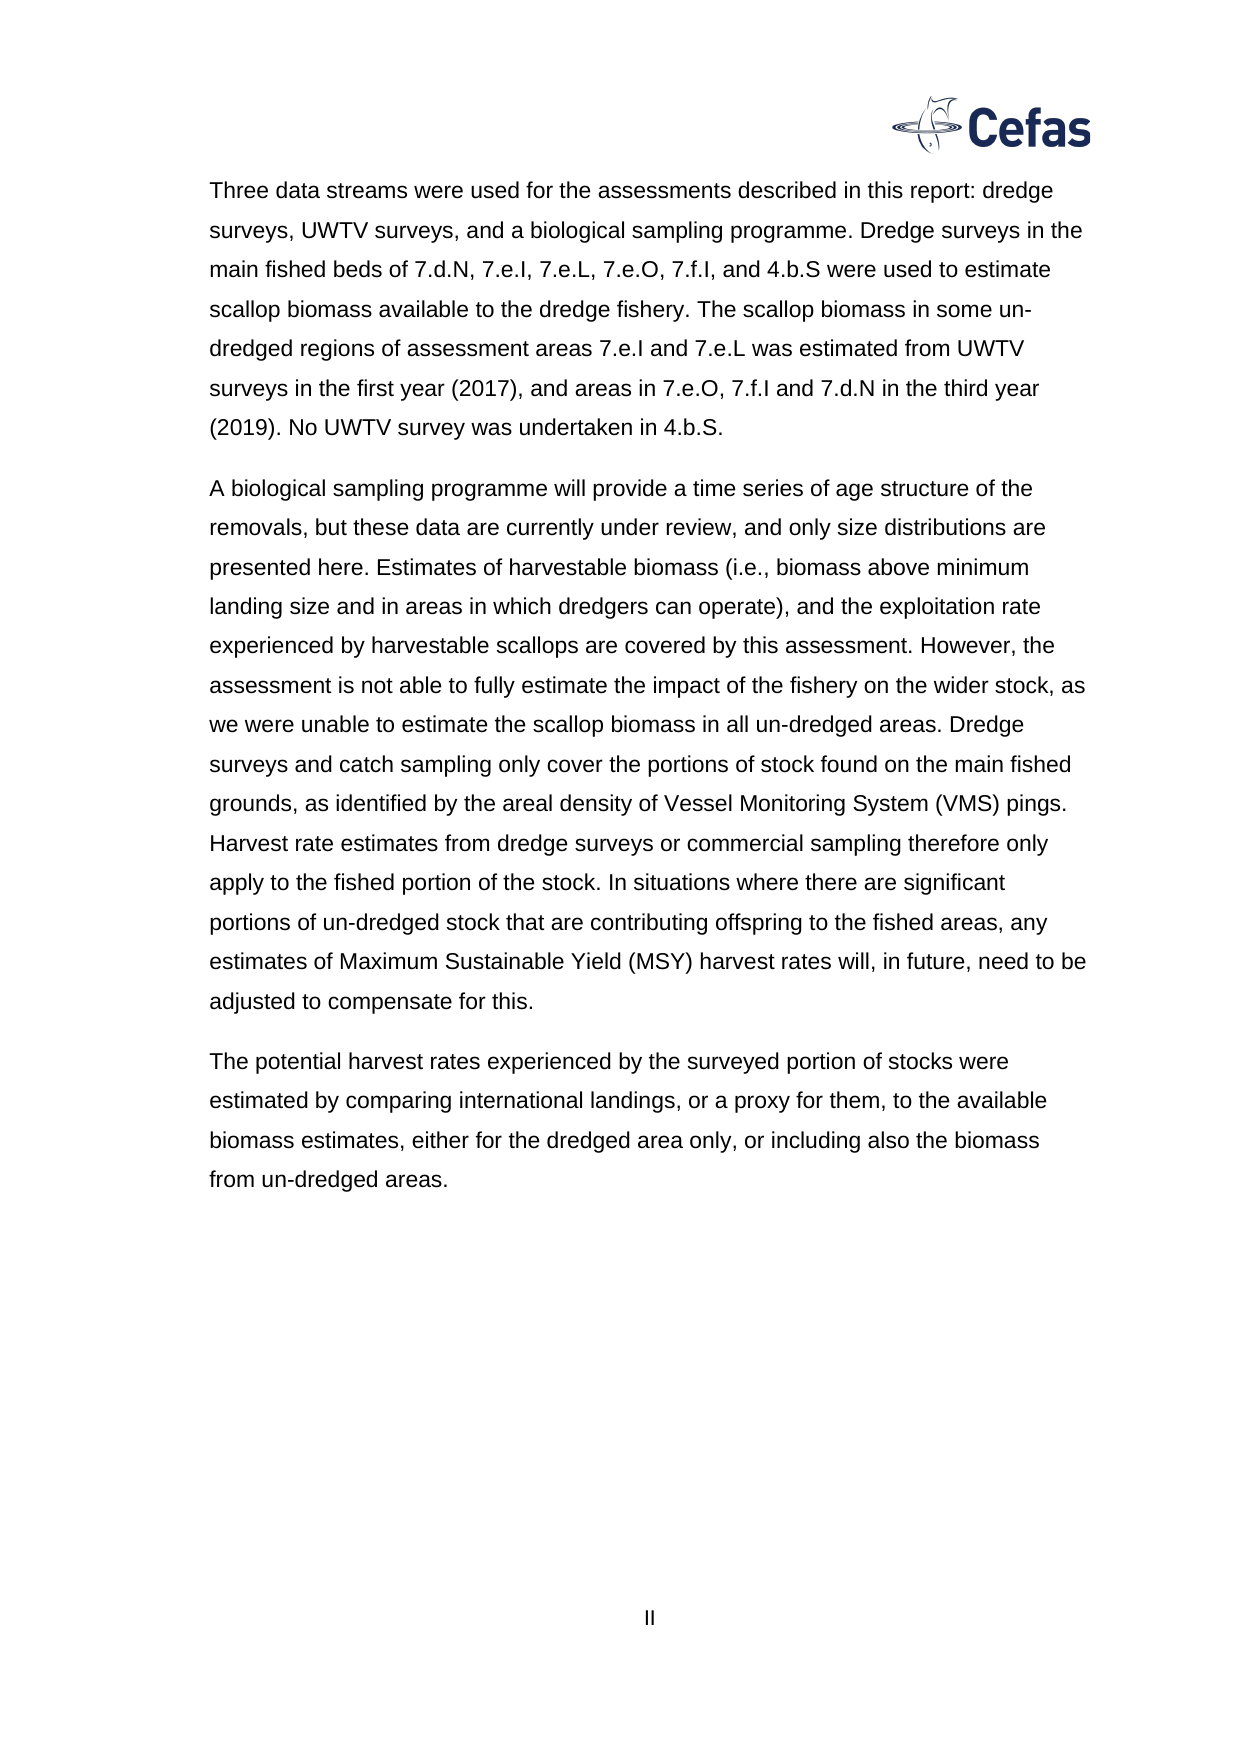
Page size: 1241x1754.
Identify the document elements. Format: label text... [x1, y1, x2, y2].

text A biological sampling programme will provide a time series of age structure of the removals, but these data are currently under review, and only size distributions are presented here. Estimates of harvestable biomass (i.e., biomass above minimum landing size and in areas in which dredgers can operate), and the exploitation rate experienced by harvestable scallops are covered by this assessment. However, the assessment is not able to fully estimate the impact of the fishery on the wider stock, as we were unable to estimate the scallop biomass in all un-dredged areas. Dredge surveys and catch sampling only cover the portions of stock found on the main fished grounds, as identified by the areal density of Vessel Monitoring System (VMS) pings. Harvest rate estimates from dredge surveys or commercial sampling therefore only apply to the fished portion of the stock. In situations where there are significant portions of un-dredged stock that are contributing offspring to the fished areas, any estimates of Maximum Sustainable Yield (MSY) harvest rates will, in future, need to be adjusted to compensate for this. [209, 474, 1090, 1014]
text The potential harvest rates experienced by the surveyed portion of stocks were estimated by comparing international landings, or a proxy for them, to the available biomass estimates, either for the dredged area only, or including also the biomass from un-dredged areas. [209, 1048, 1090, 1193]
text Three data streams were used for the assessments described in this report: dredge surveys, UWTV surveys, and a biological sampling programme. Dredge surveys in the main fished beds of 7.d.N, 7.e.I, 7.e.L, 7.e.O, 7.f.I, and 4.b.S were used to estimate scallop biomass available to the dredge fishery. The scallop biomass in some un-dredged regions of assessment areas 7.e.I and 7.e.L was estimated from UWTV surveys in the first year (2017), and areas in 7.e.O, 7.f.I and 7.d.N in the third year (2019). No UWTV survey was undertaken in 4.b.S. [209, 177, 1090, 441]
